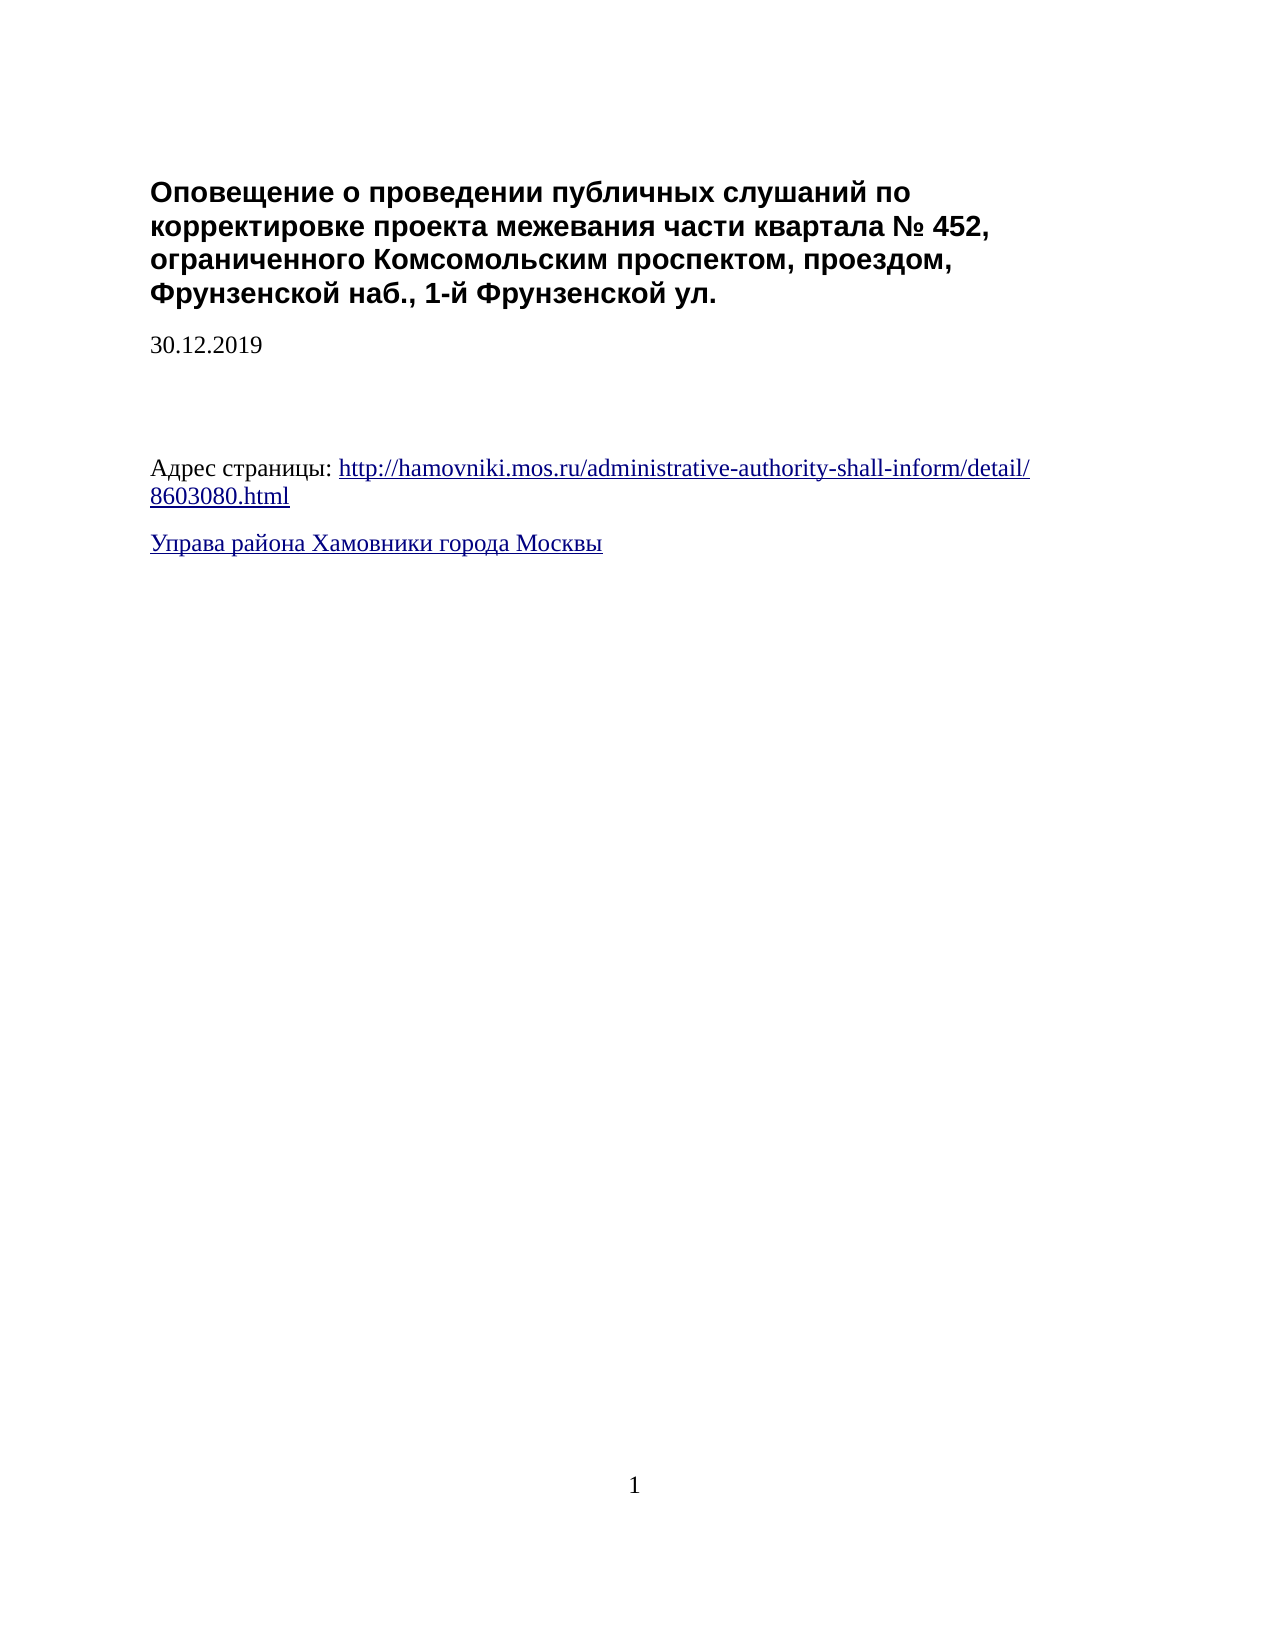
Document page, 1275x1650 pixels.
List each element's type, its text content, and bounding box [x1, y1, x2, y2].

text 30.12.2019 [150, 331, 1125, 359]
subtitle Оповещение о проведении публичных слушаний по корректировке проекта межевания части квартала № 452, ограниченного Комсомольским проспектом, проездом, Фрунзенской наб., 1-й Фрунзенской ул. [150, 175, 1125, 309]
text Адрес страницы: http://hamovniki.mos.ru/administrative-authority-shall-inform/detail/8603080.html [150, 453, 1125, 510]
text Управа района Хамовники города Москвы [150, 528, 1125, 557]
